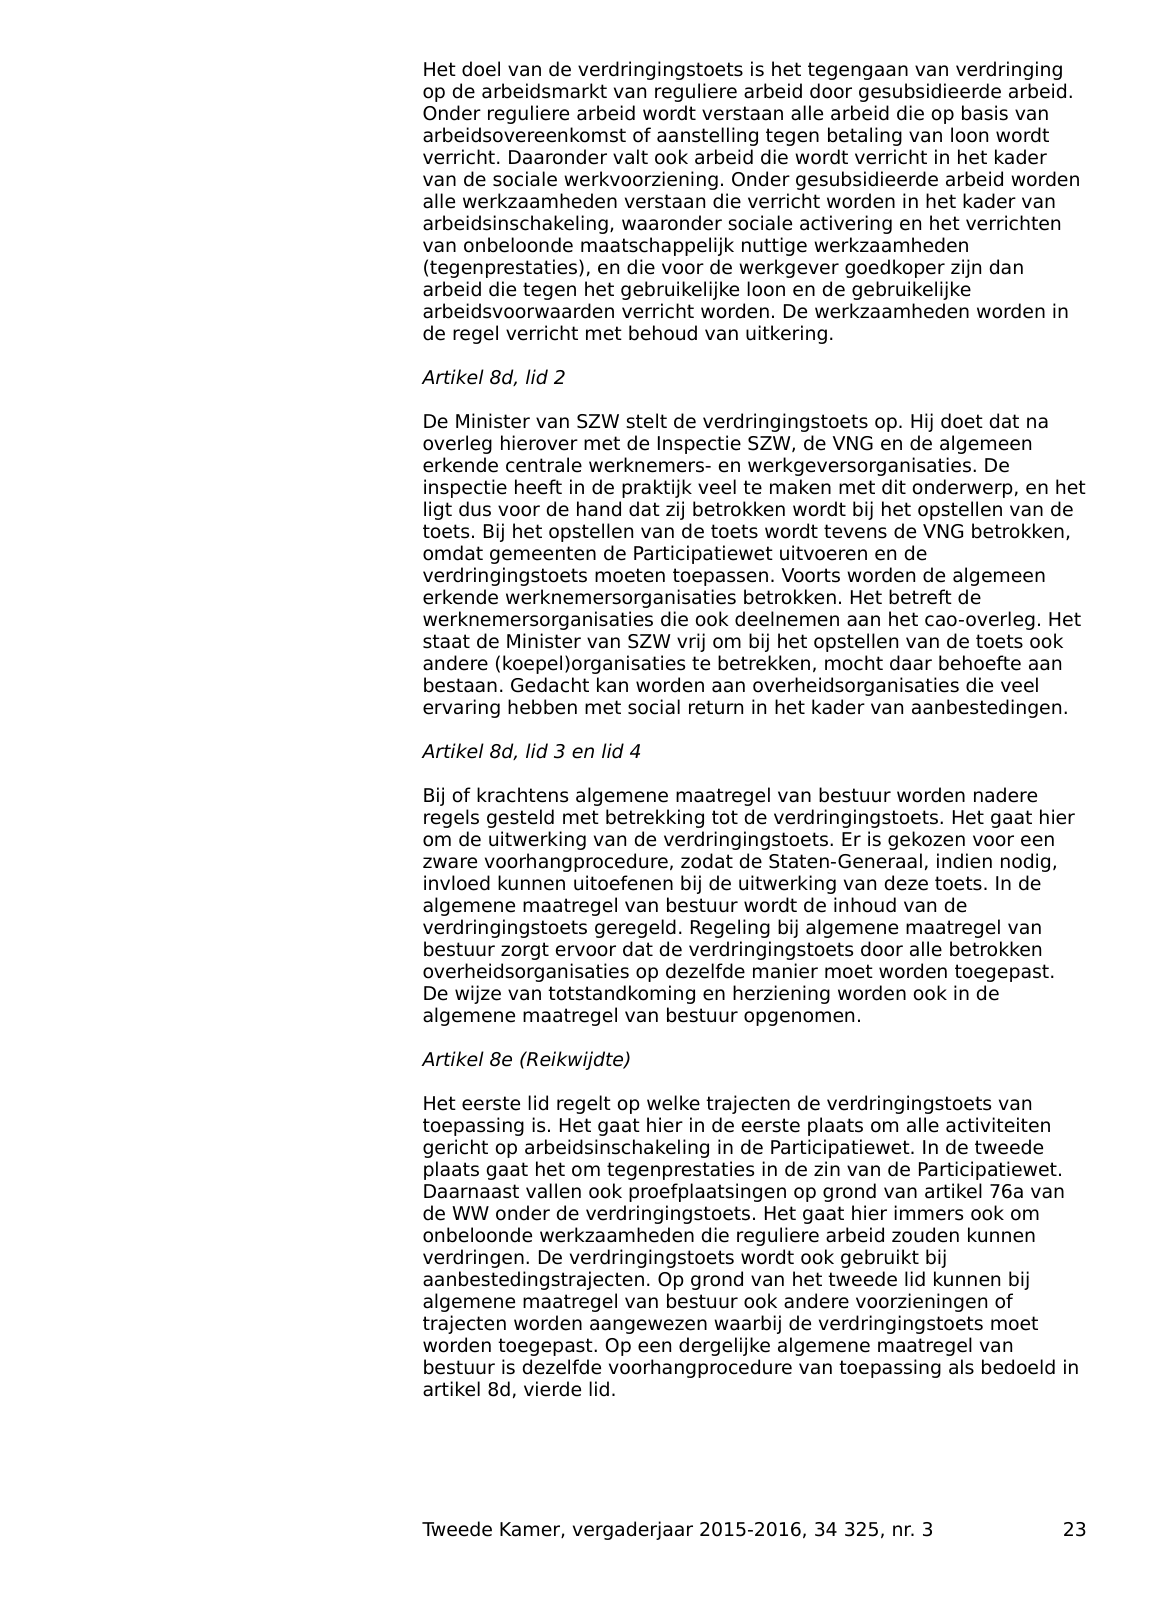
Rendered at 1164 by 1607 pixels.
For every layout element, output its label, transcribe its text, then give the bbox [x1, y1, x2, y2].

subtitle Artikel 8d, lid 3 en lid 4 [422, 741, 1087, 763]
text De Minister van SZW stelt de verdringingstoets op. Hij doet dat na overleg hierover met de Inspectie SZW, de VNG en de algemeen erkende centrale werknemers- en werkgeversorganisaties. De inspectie heeft in de praktijk veel te maken met dit onderwerp, en het ligt dus voor de hand dat zij betrokken wordt bij het opstellen van de toets. Bij het opstellen van de toets wordt tevens de VNG betrokken, omdat gemeenten de Participatiewet uitvoeren en de verdringingstoets moeten toepassen. Voorts worden de algemeen erkende werknemersorganisaties betrokken. Het betreft de werknemersorganisaties die ook deelnemen aan het cao-overleg. Het staat de Minister van SZW vrij om bij het opstellen van de toets ook andere (koepel)organisaties te betrekken, mocht daar behoefte aan bestaan. Gedacht kan worden aan overheidsorganisaties die veel ervaring hebben met social return in het kader van aanbestedingen. [422, 411, 1087, 719]
text Het doel van de verdringingstoets is het tegengaan van verdringing op de arbeidsmarkt van reguliere arbeid door gesubsidieerde arbeid. Onder reguliere arbeid wordt verstaan alle arbeid die op basis van arbeidsovereenkomst of aanstelling tegen betaling van loon wordt verricht. Daaronder valt ook arbeid die wordt verricht in het kader van de sociale werkvoorziening. Onder gesubsidieerde arbeid worden alle werkzaamheden verstaan die verricht worden in het kader van arbeidsinschakeling, waaronder sociale activering en het verrichten van onbeloonde maatschappelijk nuttige werkzaamheden (tegenprestaties), en die voor de werkgever goedkoper zijn dan arbeid die tegen het gebruikelijke loon en de gebruikelijke arbeidsvoorwaarden verricht worden. De werkzaamheden worden in de regel verricht met behoud van uitkering. [422, 59, 1087, 345]
subtitle Artikel 8e (Reikwijdte) [422, 1049, 1087, 1071]
text Bij of krachtens algemene maatregel van bestuur worden nadere regels gesteld met betrekking tot de verdringingstoets. Het gaat hier om de uitwerking van de verdringingstoets. Er is gekozen voor een zware voorhangprocedure, zodat de Staten-Generaal, indien nodig, invloed kunnen uitoefenen bij de uitwerking van deze toets. In de algemene maatregel van bestuur wordt de inhoud van de verdringingstoets geregeld. Regeling bij algemene maatregel van bestuur zorgt ervoor dat de verdringingstoets door alle betrokken overheidsorganisaties op dezelfde manier moet worden toegepast. De wijze van totstandkoming en herziening worden ook in de algemene maatregel van bestuur opgenomen. [422, 785, 1087, 1027]
text Het eerste lid regelt op welke trajecten de verdringingstoets van toepassing is. Het gaat hier in de eerste plaats om alle activiteiten gericht op arbeidsinschakeling in de Participatiewet. In de tweede plaats gaat het om tegenprestaties in de zin van de Participatiewet. Daarnaast vallen ook proefplaatsingen op grond van artikel 76a van de WW onder de verdringingstoets. Het gaat hier immers ook om onbeloonde werkzaamheden die reguliere arbeid zouden kunnen verdringen. De verdringingstoets wordt ook gebruikt bij aanbestedingstrajecten. Op grond van het tweede lid kunnen bij algemene maatregel van bestuur ook andere voorzieningen of trajecten worden aangewezen waarbij de verdringingstoets moet worden toegepast. Op een dergelijke algemene maatregel van bestuur is dezelfde voorhangprocedure van toepassing als bedoeld in artikel 8d, vierde lid. [422, 1093, 1087, 1401]
subtitle Artikel 8d, lid 2 [422, 367, 1087, 389]
